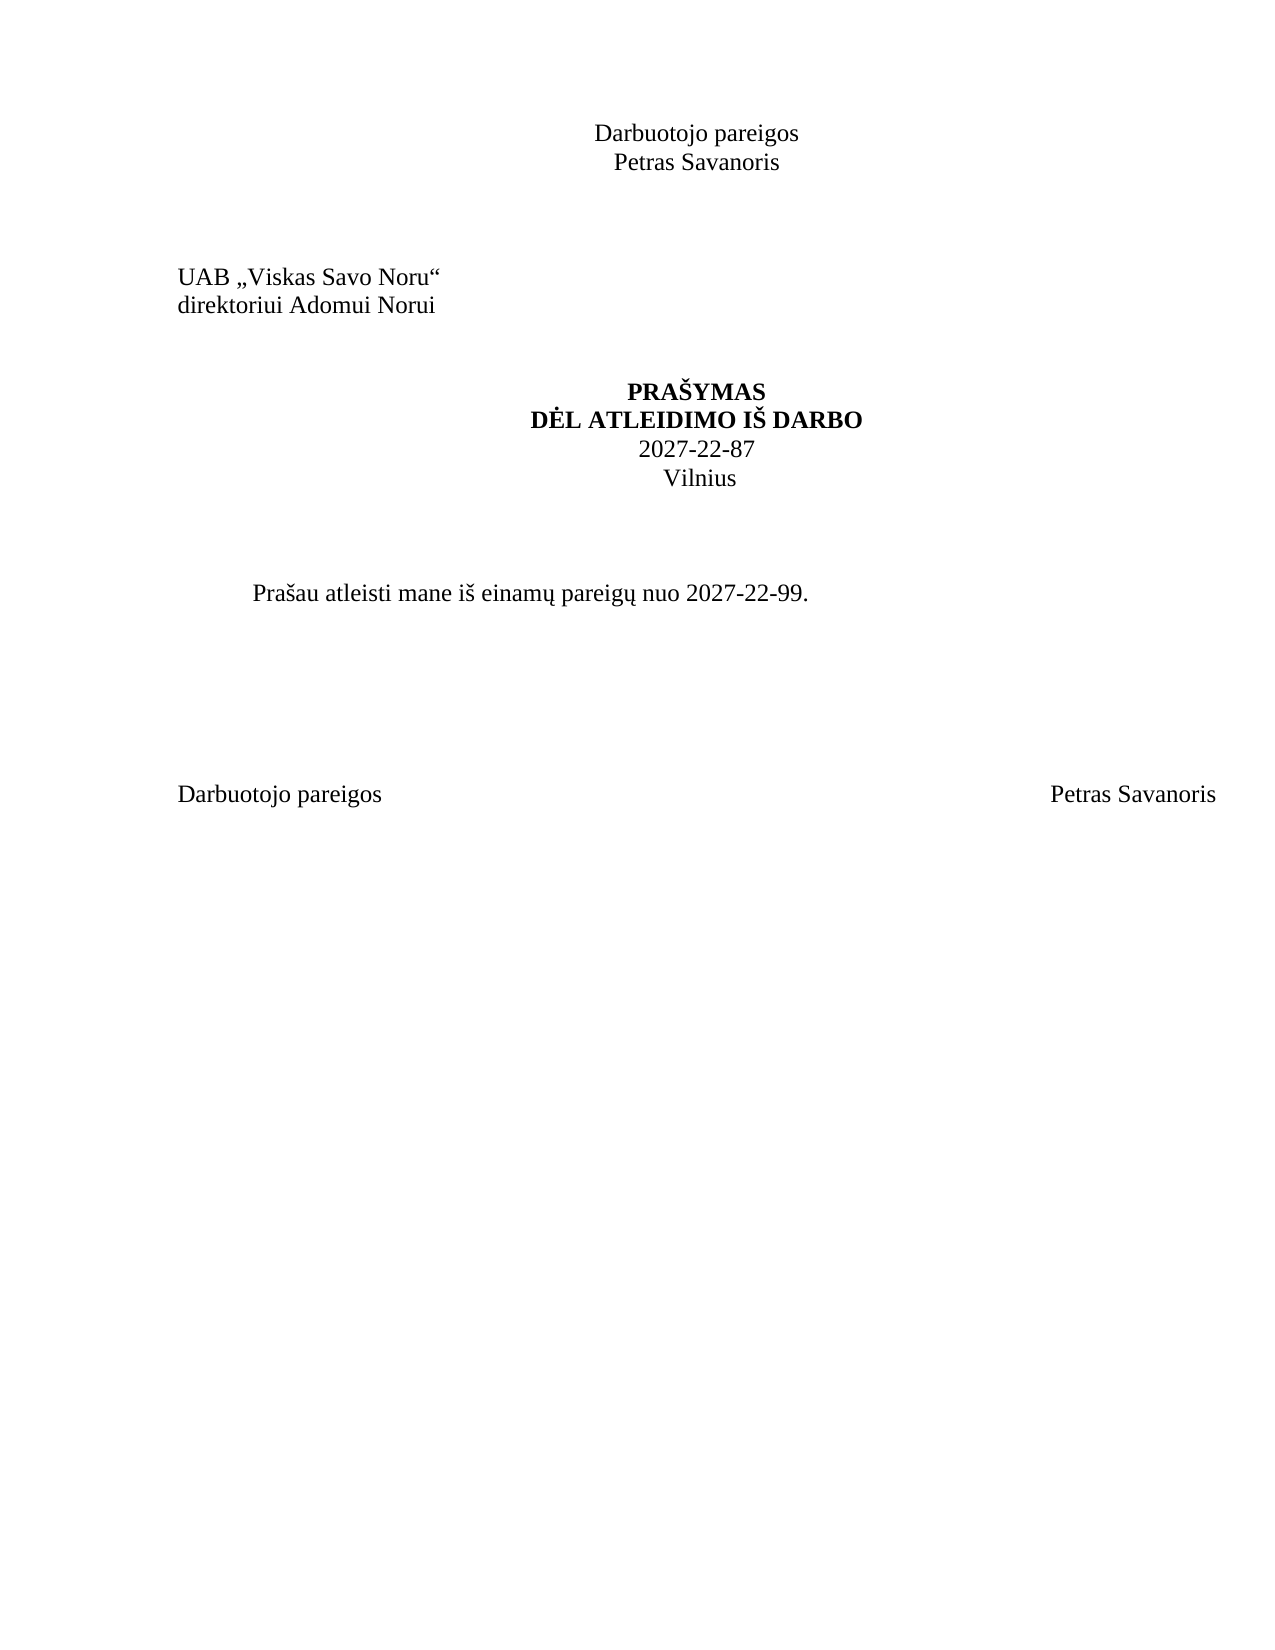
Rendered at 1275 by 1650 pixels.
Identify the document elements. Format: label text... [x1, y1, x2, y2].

table_header Darbuotojo pareigos [177, 779, 696, 808]
text Vilnius [177, 463, 1216, 492]
text Petras Savanoris [177, 147, 1216, 176]
subtitle direktoriui Adomui Norui [177, 291, 1216, 319]
subtitle UAB „Viskas Savo Noru“ [177, 262, 1216, 291]
text Darbuotojo pareigos [177, 118, 1216, 147]
text Prašau atleisti mane iš einamų pareigų nuo 2027-22-99. [177, 578, 1216, 607]
text 2027-22-87 [177, 434, 1216, 463]
table_header Petras Savanoris [696, 779, 1216, 808]
subtitle PRAŠYMAS [177, 377, 1216, 406]
subtitle DĖL ATLEIDIMO IŠ DARBO [177, 406, 1216, 434]
